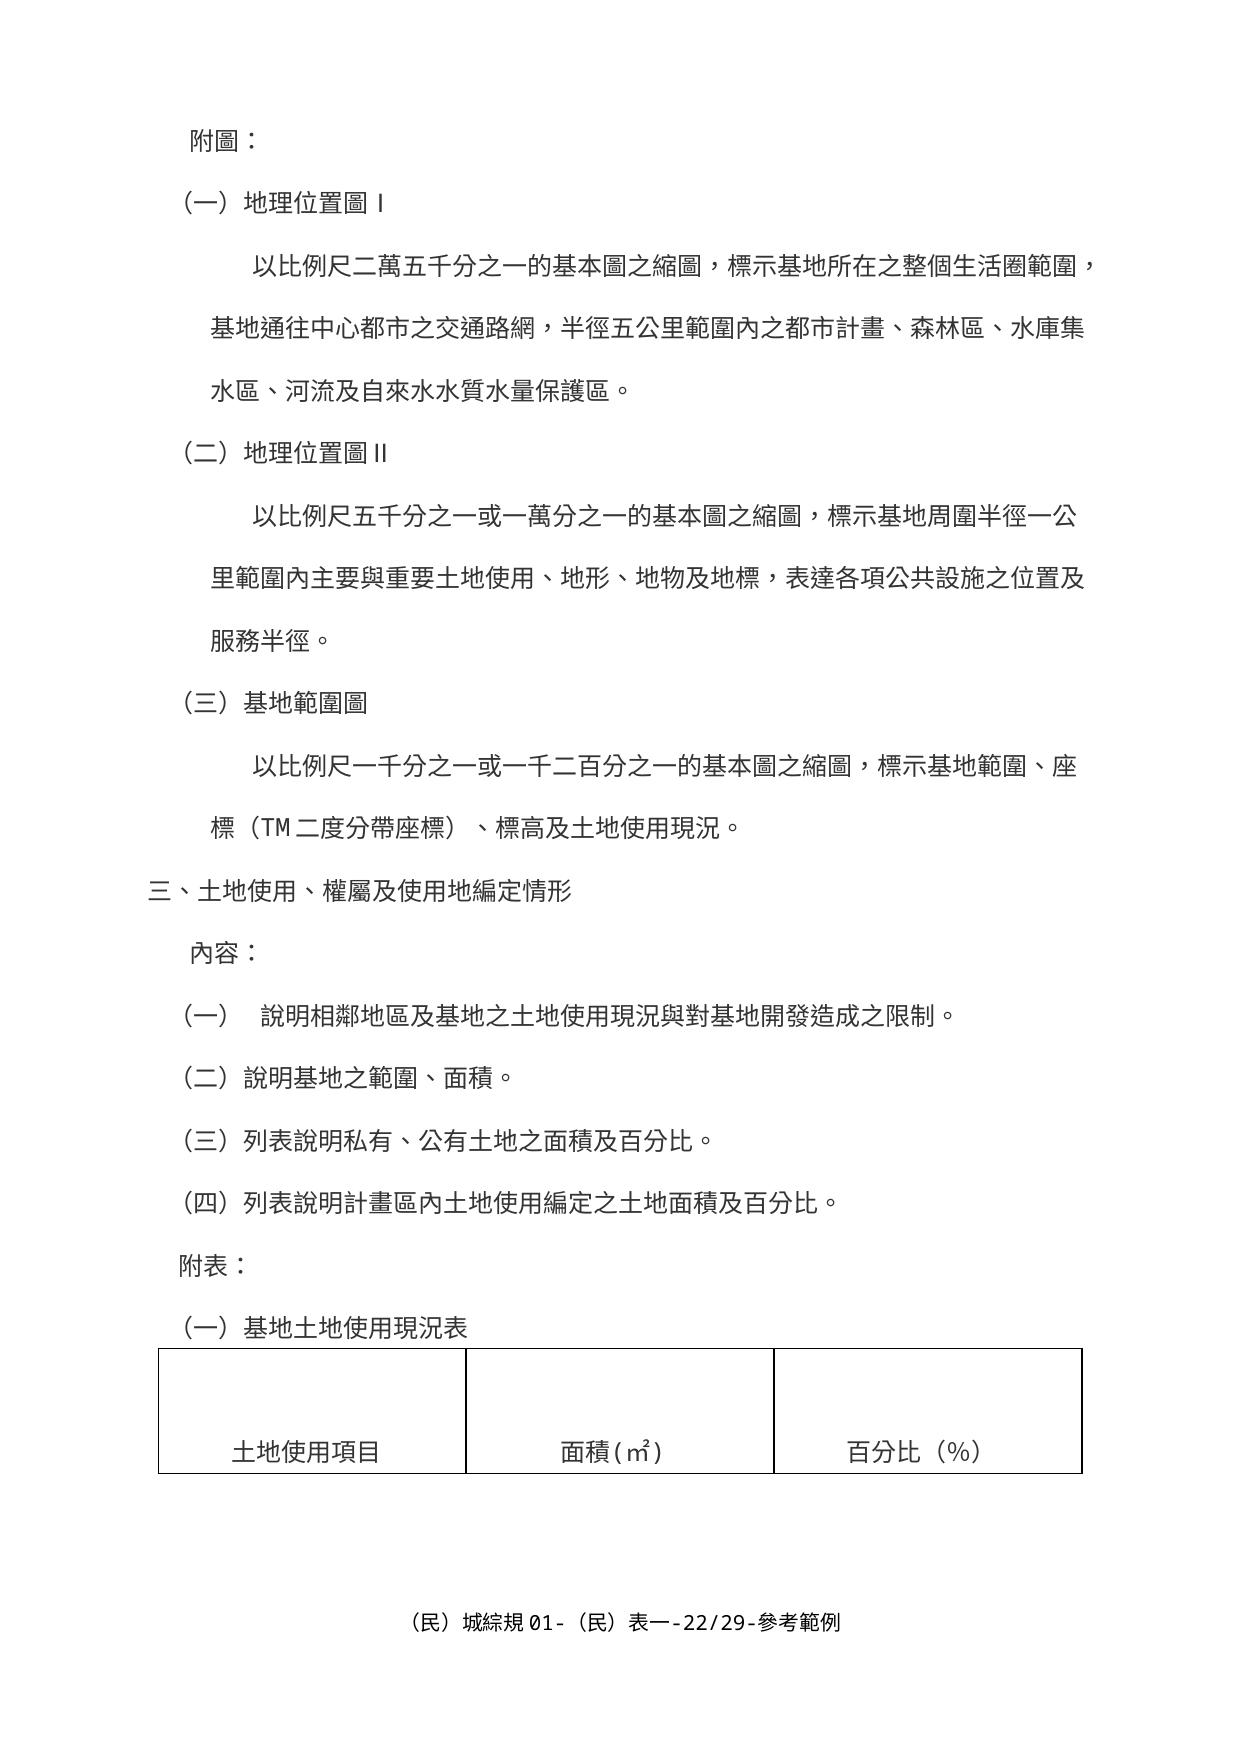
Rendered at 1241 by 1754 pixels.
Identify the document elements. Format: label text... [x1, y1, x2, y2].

text 內容： [189, 910, 1092, 972]
text （四）列表說明計畫區內土地使用編定之土地面積及百分比。 [168, 1160, 1092, 1222]
table_header 百分比（％） [775, 1349, 1081, 1472]
text 附圖： [189, 97, 1092, 160]
text （一）地理位置圖Ⅰ [168, 160, 1092, 222]
table_header 面積(㎡) [467, 1349, 773, 1472]
text （三）基地範圍圖 [168, 660, 1092, 722]
text （三）列表說明私有、公有土地之面積及百分比。 [168, 1097, 1092, 1160]
text 以比例尺一千分之一或一千二百分之一的基本圖之縮圖，標示基地範圍、座標（TM二度分帶座標）、標高及土地使用現況。 [210, 722, 1092, 847]
text （一）基地土地使用現況表 [168, 1285, 1092, 1347]
text 以比例尺五千分之一或一萬分之一的基本圖之縮圖，標示基地周圍半徑一公里範圍內主要與重要土地使用、地形、地物及地標，表達各項公共設施之位置及服務半徑。 [210, 472, 1092, 660]
text 三、土地使用、權屬及使用地編定情形 [148, 847, 1092, 910]
text 附表： [148, 1222, 1092, 1285]
text （一） 說明相鄰地區及基地之土地使用現況與對基地開發造成之限制。 [168, 972, 1092, 1035]
table_header 土地使用項目 [159, 1349, 465, 1472]
text 以比例尺二萬五千分之一的基本圖之縮圖，標示基地所在之整個生活圈範圍，基地通往中心都市之交通路網，半徑五公里範圍內之都市計畫、森林區、水庫集水區、河流及自來水水質水量保護區。 [210, 222, 1092, 410]
text （二）說明基地之範圍、面積。 [168, 1035, 1092, 1097]
text （二）地理位置圖Ⅱ [168, 410, 1092, 472]
